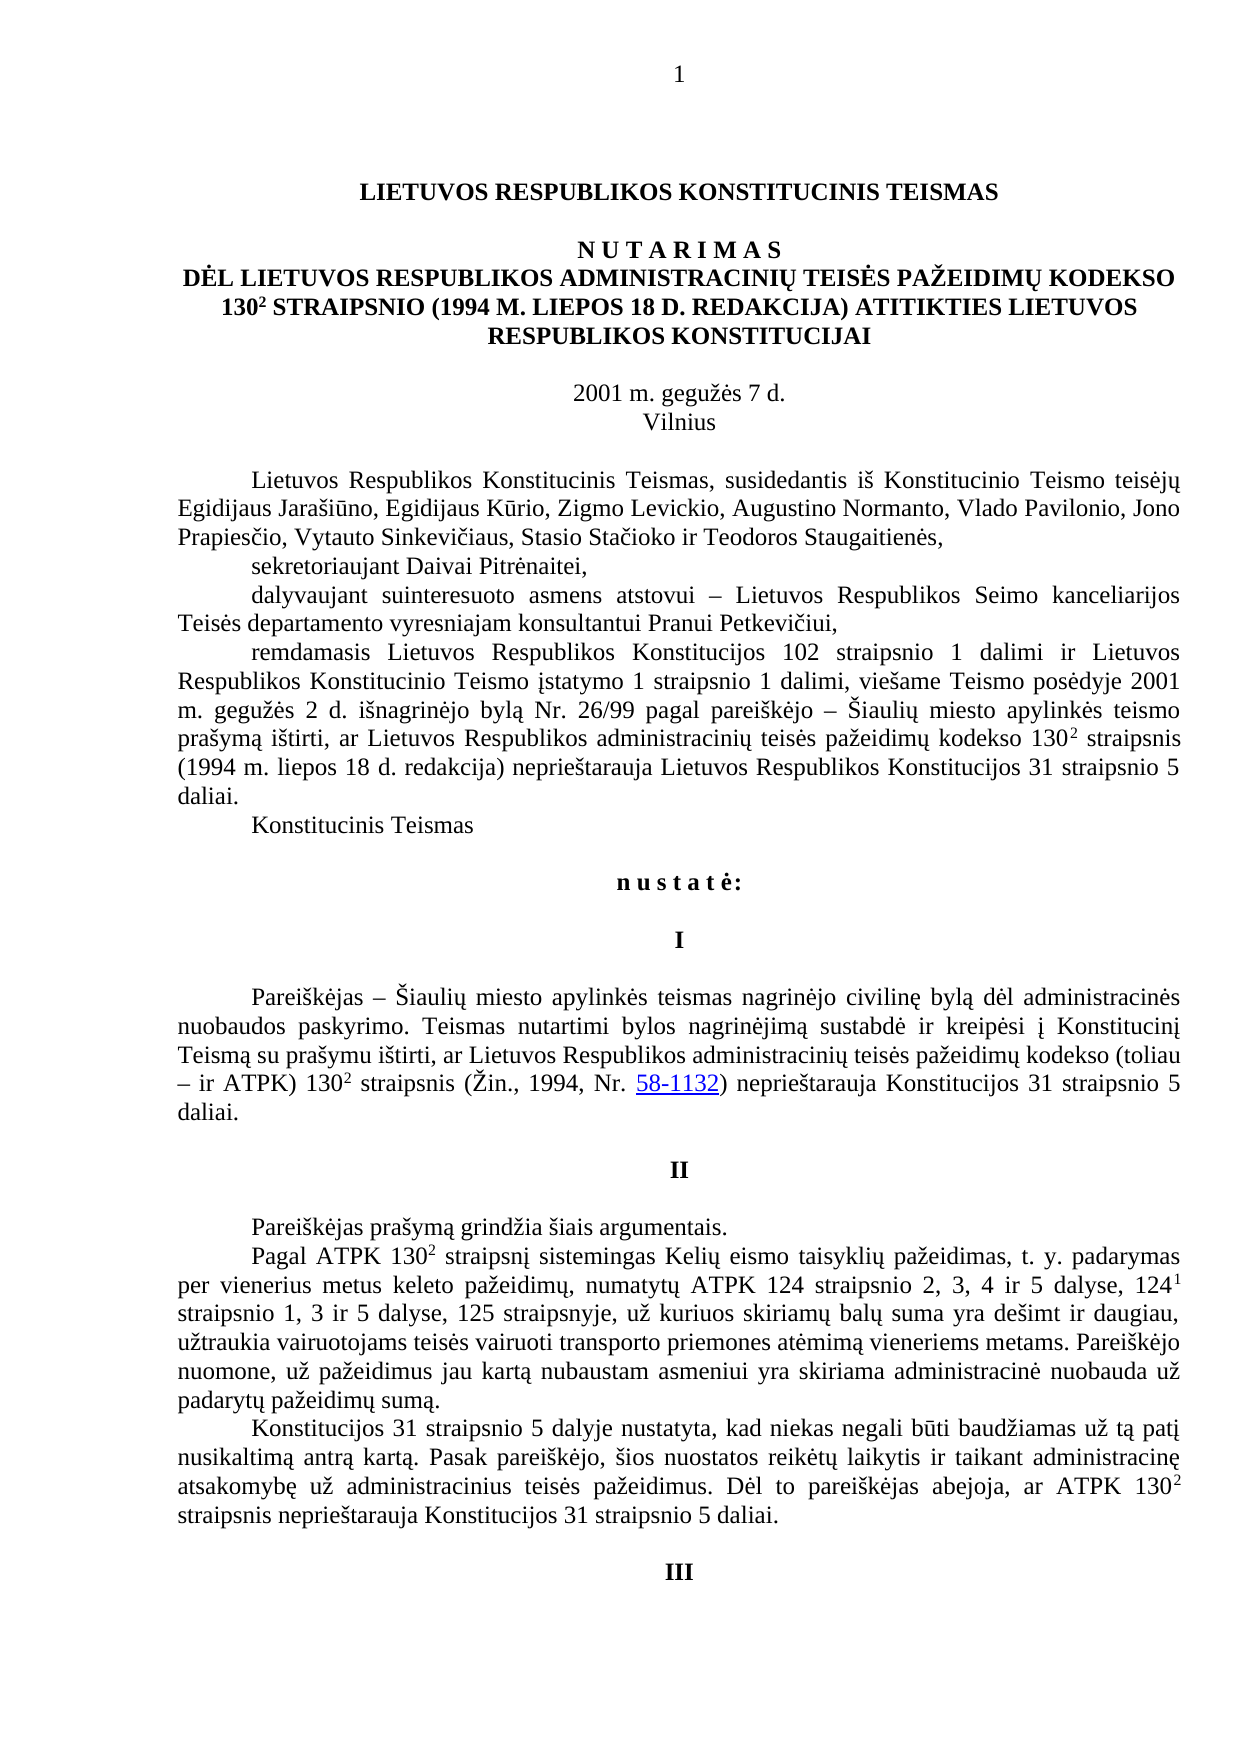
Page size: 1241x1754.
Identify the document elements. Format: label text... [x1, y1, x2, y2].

text III [177, 1557, 1181, 1586]
text DĖL LIETUVOS RESPUBLIKOS ADMINISTRACINIŲ TEISĖS PAŽEIDIMŲ KODEKSO 1302 STRAIPSNIO (1994 M. LIEPOS 18 D. REDAKCIJA) ATITIKTIES LIETUVOS RESPUBLIKOS KONSTITUCIJAI [177, 263, 1181, 350]
text Pareiškėjas prašymą grindžia šiais argumentais. [177, 1212, 1181, 1241]
text I [177, 925, 1181, 953]
text sekretoriaujant Daivai Pitrėnaitei, [177, 551, 1181, 580]
text nustatė: [177, 867, 1181, 896]
text dalyvaujant suinteresuoto asmens atstovui – Lietuvos Respublikos Seimo kanceliarijos Teisės departamento vyresniajam konsultantui Pranui Petkevičiui, [177, 580, 1181, 637]
text Pareiškėjas – Šiaulių miesto apylinkės teismas nagrinėjo civilinę bylą dėl administracinės nuobaudos paskyrimo. Teismas nutartimi bylos nagrinėjimą sustabdė ir kreipėsi į Konstitucinį Teismą su prašymu ištirti, ar Lietuvos Respublikos administracinių teisės pažeidimų kodekso (toliau – ir ATPK) 1302 straipsnis (Žin., 1994, Nr. 58-1132) neprieštarauja Konstitucijos 31 straipsnio 5 daliai. [177, 982, 1181, 1126]
text Konstitucinis Teismas [177, 810, 1181, 838]
text II [177, 1155, 1181, 1183]
text Konstitucijos 31 straipsnio 5 dalyje nustatyta, kad niekas negali būti baudžiamas už tą patį nusikaltimą antrą kartą. Pasak pareiškėjo, šios nuostatos reikėtų laikytis ir taikant administracinę atsakomybę už administracinius teisės pažeidimus. Dėl to pareiškėjas abejoja, ar ATPK 1302 straipsnis neprieštarauja Konstitucijos 31 straipsnio 5 daliai. [177, 1413, 1181, 1528]
text remdamasis Lietuvos Respublikos Konstitucijos 102 straipsnio 1 dalimi ir Lietuvos Respublikos Konstitucinio Teismo įstatymo 1 straipsnio 1 dalimi, viešame Teismo posėdyje 2001 m. gegužės 2 d. išnagrinėjo bylą Nr. 26/99 pagal pareiškėjo – Šiaulių miesto apylinkės teismo prašymą ištirti, ar Lietuvos Respublikos administracinių teisės pažeidimų kodekso 1302 straipsnis (1994 m. liepos 18 d. redakcija) neprieštarauja Lietuvos Respublikos Konstitucijos 31 straipsnio 5 daliai. [177, 637, 1181, 810]
text Pagal ATPK 1302 straipsnį sistemingas Kelių eismo taisyklių pažeidimas, t. y. padarymas per vienerius metus keleto pažeidimų, numatytų ATPK 124 straipsnio 2, 3, 4 ir 5 dalyse, 1241 straipsnio 1, 3 ir 5 dalyse, 125 straipsnyje, už kuriuos skiriamų balų suma yra dešimt ir daugiau, užtraukia vairuotojams teisės vairuoti transporto priemones atėmimą vieneriems metams. Pareiškėjo nuomone, už pažeidimus jau kartą nubaustam asmeniui yra skiriama administracinė nuobauda už padarytų pažeidimų sumą. [177, 1241, 1181, 1413]
text LIETUVOS RESPUBLIKOS KONSTITUCINIS TEISMAS [177, 177, 1181, 206]
text 2001 m. gegužės 7 d. [177, 378, 1181, 407]
text Lietuvos Respublikos Konstitucinis Teismas, susidedantis iš Konstitucinio Teismo teisėjų Egidijaus Jarašiūno, Egidijaus Kūrio, Zigmo Levickio, Augustino Normanto, Vlado Pavilonio, Jono Prapiesčio, Vytauto Sinkevičiaus, Stasio Stačioko ir Teodoros Staugaitienės, [177, 465, 1181, 551]
text N U T A R I M A S [177, 235, 1181, 263]
text Vilnius [177, 407, 1181, 436]
